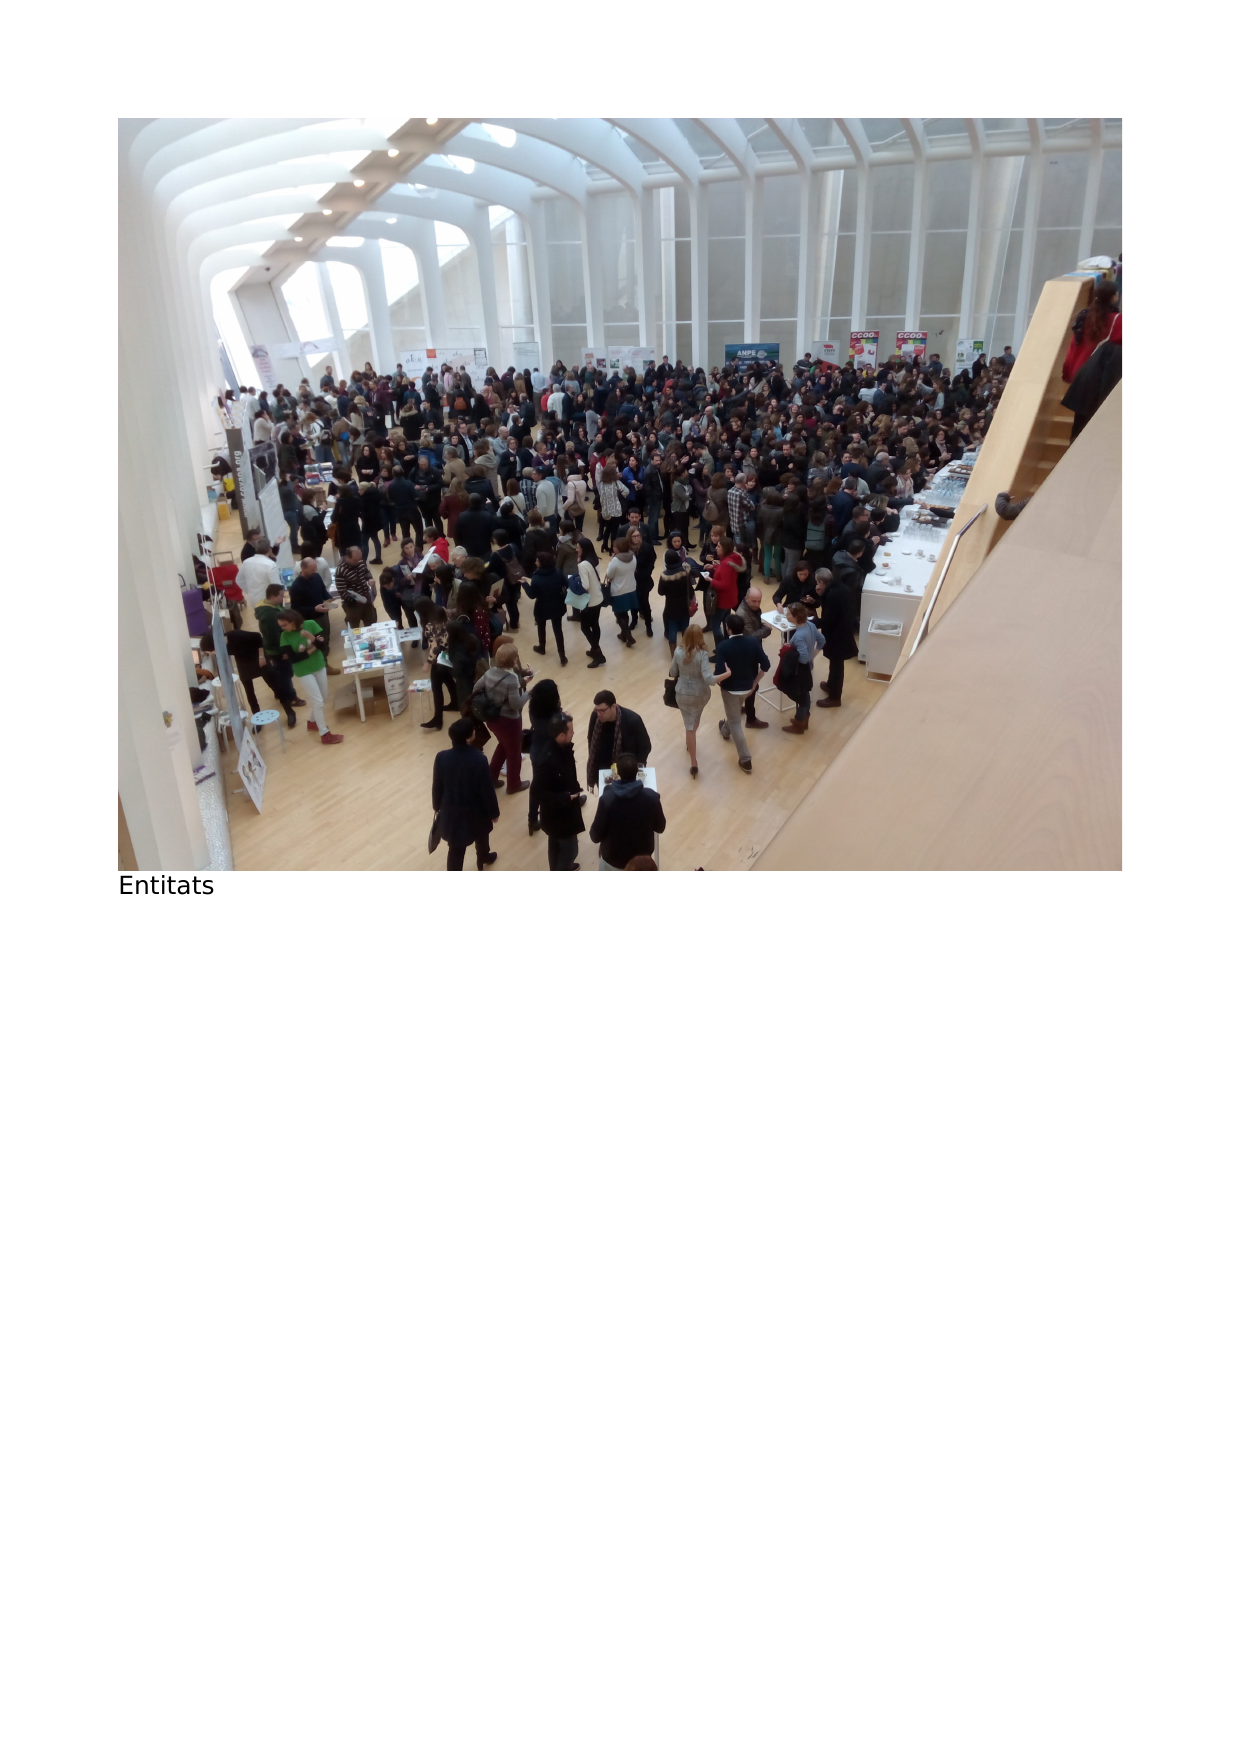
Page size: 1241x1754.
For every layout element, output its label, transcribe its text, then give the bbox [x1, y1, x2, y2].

picture [118, 118, 1123, 871]
text Entitats [118, 871, 1122, 900]
